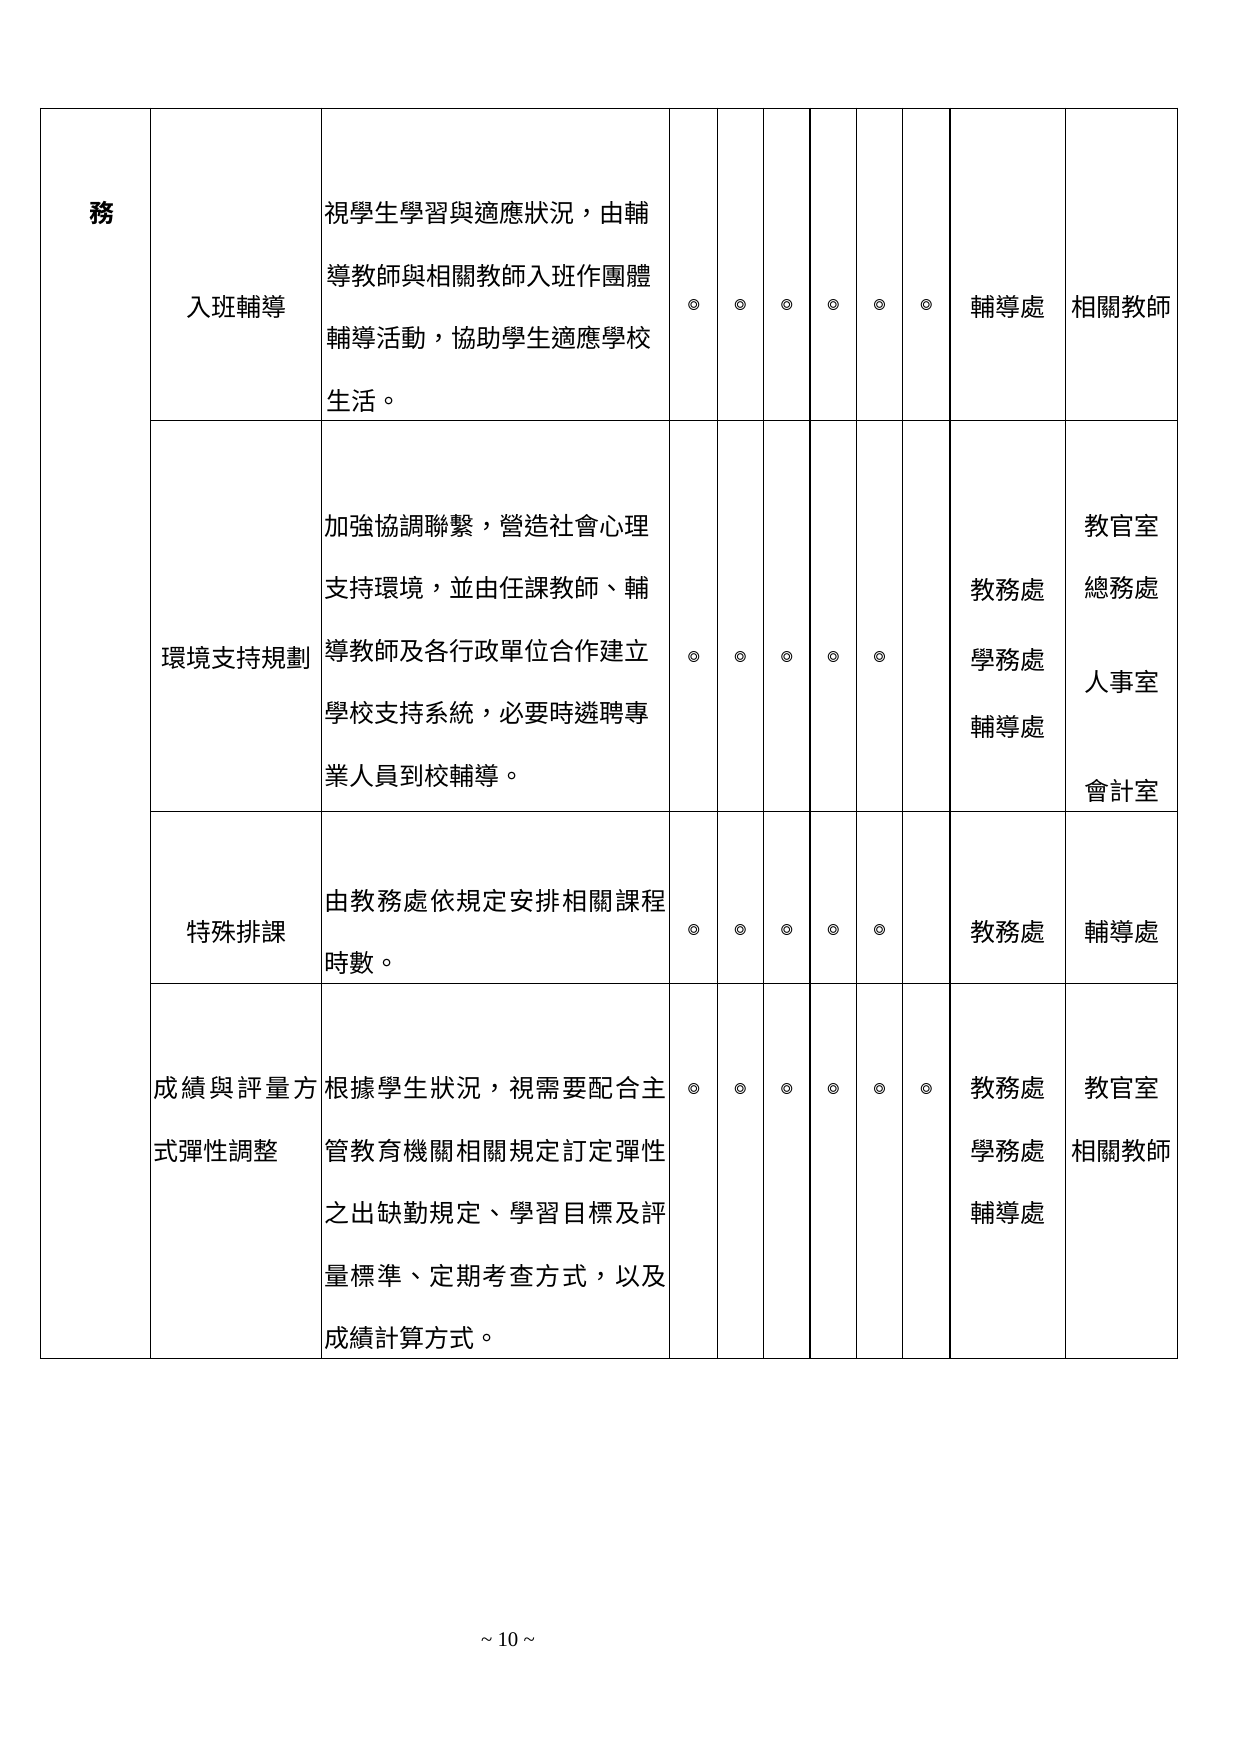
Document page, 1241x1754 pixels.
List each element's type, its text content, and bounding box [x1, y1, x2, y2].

table_cell ◎ [903, 984, 949, 1358]
table_cell ◎ [670, 109, 717, 420]
table_cell 務 [41, 109, 150, 1358]
table_cell 教官室 總務處 人事室 會計室 [1066, 421, 1177, 811]
table_cell ◎ [764, 984, 809, 1358]
table_cell 教務處 [951, 812, 1065, 983]
table_cell 輔導處 [1066, 812, 1177, 983]
table_cell [903, 812, 949, 983]
table_cell 加強協調聯繫，營造社會心理支持環境，並由任課教師、輔導教師及各行政單位合作建立學校支持系統，必要時遴聘專業人員到校輔導。 [322, 421, 669, 811]
table_cell ◎ [718, 812, 763, 983]
table_cell 相關教師 [1066, 109, 1177, 420]
table_cell ◎ [811, 421, 856, 811]
table_cell ◎ [718, 109, 763, 420]
table_cell ◎ [670, 421, 717, 811]
table_cell 教官室 相關教師 [1066, 984, 1177, 1358]
table_cell ◎ [811, 812, 856, 983]
table_cell [903, 421, 949, 811]
table_cell ◎ [857, 984, 902, 1358]
table_cell 根據學生狀況，視需要配合主管教育機關相關規定訂定彈性之出缺勤規定、學習目標及評量標準、定期考查方式，以及成績計算方式。 [322, 984, 669, 1358]
table_cell 入班輔導 [151, 109, 321, 420]
table_cell 輔導處 [951, 109, 1065, 420]
table_cell 成績與評量方式彈性調整 [151, 984, 321, 1358]
table_cell ◎ [670, 812, 717, 983]
table_cell ◎ [811, 984, 856, 1358]
table_cell ◎ [670, 984, 717, 1358]
table_cell ◎ [903, 109, 949, 420]
table_cell ◎ [764, 812, 809, 983]
table_cell ◎ [764, 421, 809, 811]
table_cell 由教務處依規定安排相關課程時數。 [322, 812, 669, 983]
table_cell ◎ [718, 421, 763, 811]
table_cell 教務處 學務處 輔導處 [951, 984, 1065, 1358]
table_cell ◎ [857, 109, 902, 420]
table_cell 環境支持規劃 [151, 421, 321, 811]
table_cell ◎ [857, 812, 902, 983]
table_cell 特殊排課 [151, 812, 321, 983]
table_cell ◎ [857, 421, 902, 811]
table_cell 視學生學習與適應狀況，由輔導教師與相關教師入班作團體輔導活動，協助學生適應學校生活。 [322, 109, 669, 420]
table_cell ◎ [764, 109, 809, 420]
table_cell ◎ [811, 109, 856, 420]
table_cell 教務處 學務處 輔導處 [951, 421, 1065, 811]
table_cell ◎ [718, 984, 763, 1358]
